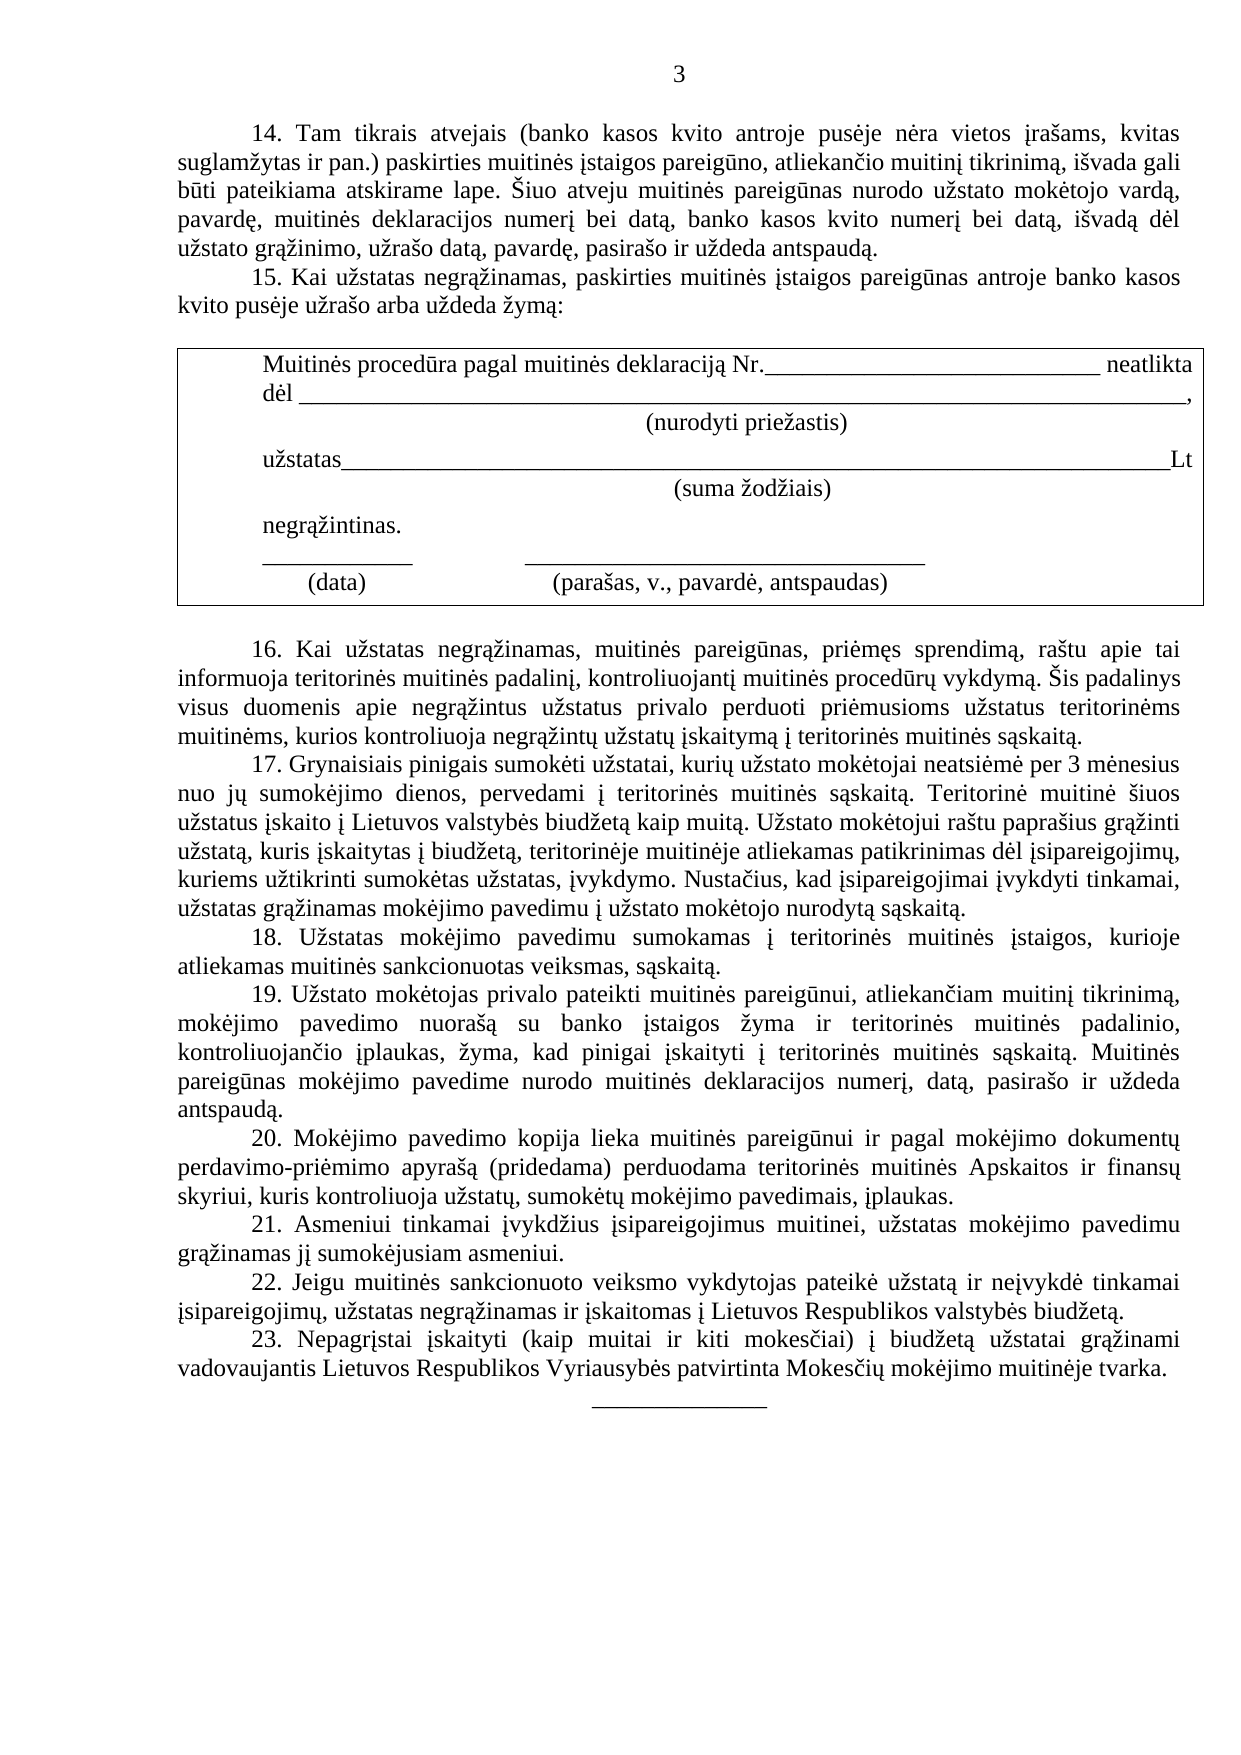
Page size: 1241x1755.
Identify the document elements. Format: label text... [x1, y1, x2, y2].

text 22. Jeigu muitinės sankcionuoto veiksmo vykdytojas pateikė užstatą ir neįvykdė tinkamai įsipareigojimų, užstatas negrąžinamas ir įskaitomas į Lietuvos Respublikos valstybės biudžetą. [177, 1267, 1181, 1324]
text 16. Kai užstatas negrąžinamas, muitinės pareigūnas, priėmęs sprendimą, raštu apie tai informuoja teritorinės muitinės padalinį, kontroliuojantį muitinės procedūrų vykdymą. Šis padalinys visus duomenis apie negrąžintus užstatus privalo perduoti priėmusioms užstatus teritorinėms muitinėms, kurios kontroliuoja negrąžintų užstatų įskaitymą į teritorinės muitinės sąskaitą. [177, 634, 1181, 749]
text 21. Asmeniui tinkamai įvykdžius įsipareigojimus muitinei, užstatas mokėjimo pavedimu grąžinamas jį sumokėjusiam asmeniui. [177, 1209, 1181, 1267]
text 23. Nepagrįstai įskaityti (kaip muitai ir kiti mokesčiai) į biudžetą užstatai grąžinami vadovaujantis Lietuvos Respublikos Vyriausybės patvirtinta Mokesčių mokėjimo muitinėje tvarka. [177, 1324, 1181, 1382]
text 18. Užstatas mokėjimo pavedimu sumokamas į teritorinės muitinės įstaigos, kurioje atliekamas muitinės sankcionuotas veiksmas, sąskaitą. [177, 922, 1181, 979]
text 14. Tam tikrais atvejais (banko kasos kvito antroje pusėje nėra vietos įrašams, kvitas suglamžytas ir pan.) paskirties muitinės įstaigos pareigūno, atliekančio muitinį tikrinimą, išvada gali būti pateikiama atskirame lape. Šiuo atveju muitinės pareigūnas nurodo užstato mokėtojo vardą, pavardę, muitinės deklaracijos numerį bei datą, banko kasos kvito numerį bei datą, išvadą dėl užstato grąžinimo, užrašo datą, pavardę, pasirašo ir uždeda antspaudą. [177, 118, 1181, 262]
text 19. Užstato mokėtojas privalo pateikti muitinės pareigūnui, atliekančiam muitinį tikrinimą, mokėjimo pavedimo nuorašą su banko įstaigos žyma ir teritorinės muitinės padalinio, kontroliuojančio įplaukas, žyma, kad pinigai įskaityti į teritorinės muitinės sąskaitą. Muitinės pareigūnas mokėjimo pavedime nurodo muitinės deklaracijos numerį, datą, pasirašo ir uždeda antspaudą. [177, 979, 1181, 1123]
text ______________ [177, 1382, 1181, 1411]
table_header Muitinės procedūra pagal muitinės deklaraciją Nr. neatlikta dėl , (nurodyti priežastis) užstatas Lt (suma žodžiais) negrąžintinas. ____________ ________________________________ (data) (parašas, v., pavardė, antspaudas) [178, 349, 1203, 605]
text 17. Grynaisiais pinigais sumokėti užstatai, kurių užstato mokėtojai neatsiėmė per 3 mėnesius nuo jų sumokėjimo dienos, pervedami į teritorinės muitinės sąskaitą. Teritorinė muitinė šiuos užstatus įskaito į Lietuvos valstybės biudžetą kaip muitą. Užstato mokėtojui raštu paprašius grąžinti užstatą, kuris įskaitytas į biudžetą, teritorinėje muitinėje atliekamas patikrinimas dėl įsipareigojimų, kuriems užtikrinti sumokėtas užstatas, įvykdymo. Nustačius, kad įsipareigojimai įvykdyti tinkamai, užstatas grąžinamas mokėjimo pavedimu į užstato mokėtojo nurodytą sąskaitą. [177, 749, 1181, 922]
text 20. Mokėjimo pavedimo kopija lieka muitinės pareigūnui ir pagal mokėjimo dokumentų perdavimo-priėmimo apyrašą (pridedama) perduodama teritorinės muitinės Apskaitos ir finansų skyriui, kuris kontroliuoja užstatų, sumokėtų mokėjimo pavedimais, įplaukas. [177, 1123, 1181, 1209]
text 15. Kai užstatas negrąžinamas, paskirties muitinės įstaigos pareigūnas antroje banko kasos kvito pusėje užrašo arba uždeda žymą: [177, 262, 1181, 319]
